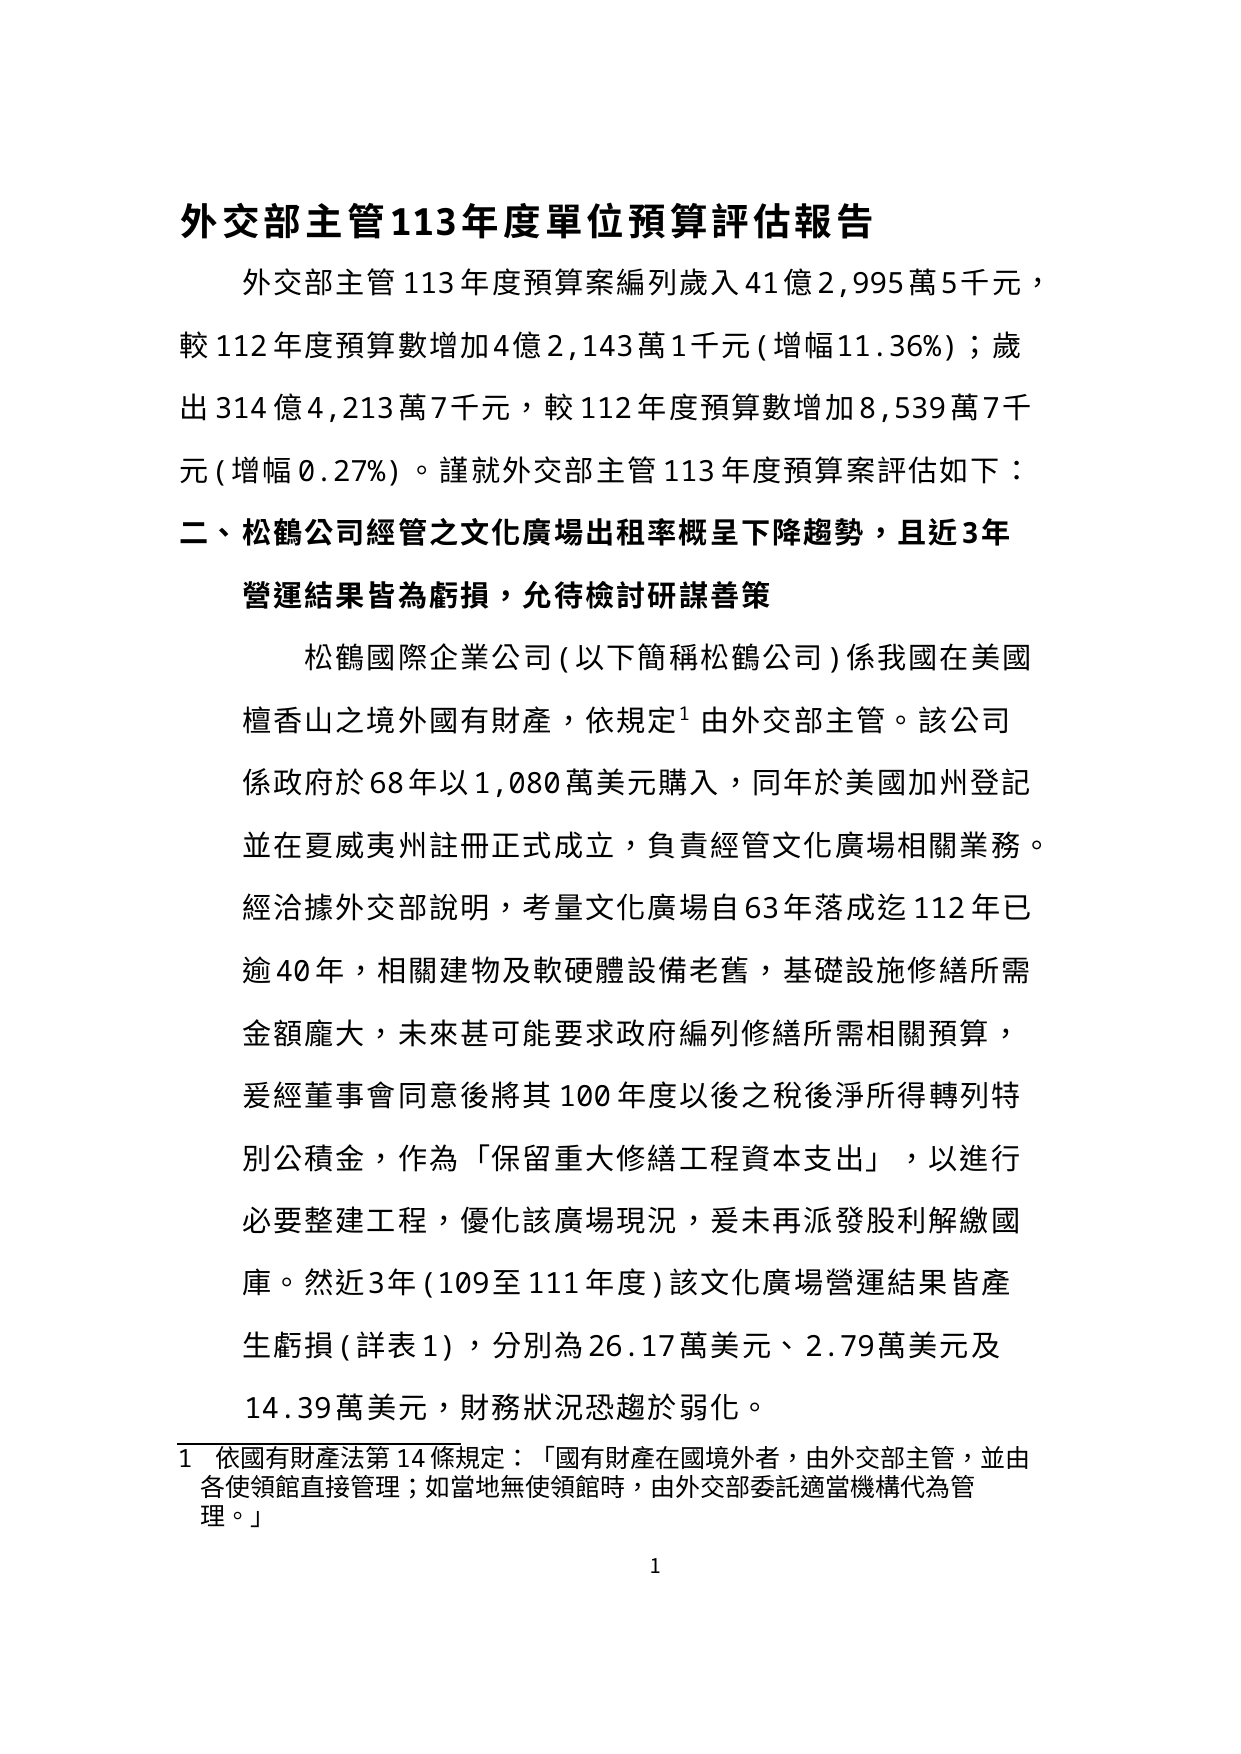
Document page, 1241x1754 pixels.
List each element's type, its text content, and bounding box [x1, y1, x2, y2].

text 松鶴國際企業公司(以下簡稱松鶴公司)係我國在美國檀香山之境外國有財產，依規定由外交部主管。該公司係政府於68年以1,080萬美元購入，同年於美國加州登記並在夏威夷州註冊正式成立，負責經管文化廣場相關業務。經洽據外交部說明，考量文化廣場自63年落成迄112年已逾40年，相關建物及軟硬體設備老舊，基礎設施修繕所需金額龐大，未來甚可能要求政府編列修繕所需相關預算，爰經董事會同意後將其100年度以後之稅後淨所得轉列特別公積金，作為「保留重大修繕工程資本支出」，以進行必要整建工程，優化該廣場現況，爰未再派發股利解繳國庫。然近3年(109至111年度)該文化廣場營運結果皆產生虧損(詳表1)，分別為26.17萬美元、2.79萬美元及14.39萬美元，財務狀況恐趨於弱化。 [237, 615, 1032, 1427]
text 二、松鶴公司經管之文化廣場出租率概呈下降趨勢，且近3年營運結果皆為虧損，允待檢討研謀善策 [178, 490, 1032, 615]
text 依國有財產法第14條規定：「國有財產在國境外者，由外交部主管，並由各使領館直接管理；如當地無使領館時，由外交部委託適當機構代為管理。」 [177, 1444, 1034, 1532]
text 外交部主管113年度預算案編列歲入41億2,995萬5千元，較112年度預算數增加4億2,143萬1千元(增幅11.36%)；歲出314億4,213萬7千元，較112年度預算數增加8,539萬7千元(增幅0.27%)。謹就外交部主管113年度預算案評估如下： [178, 240, 1032, 490]
text 外交部主管113年度單位預算評估報告 [178, 177, 1032, 240]
